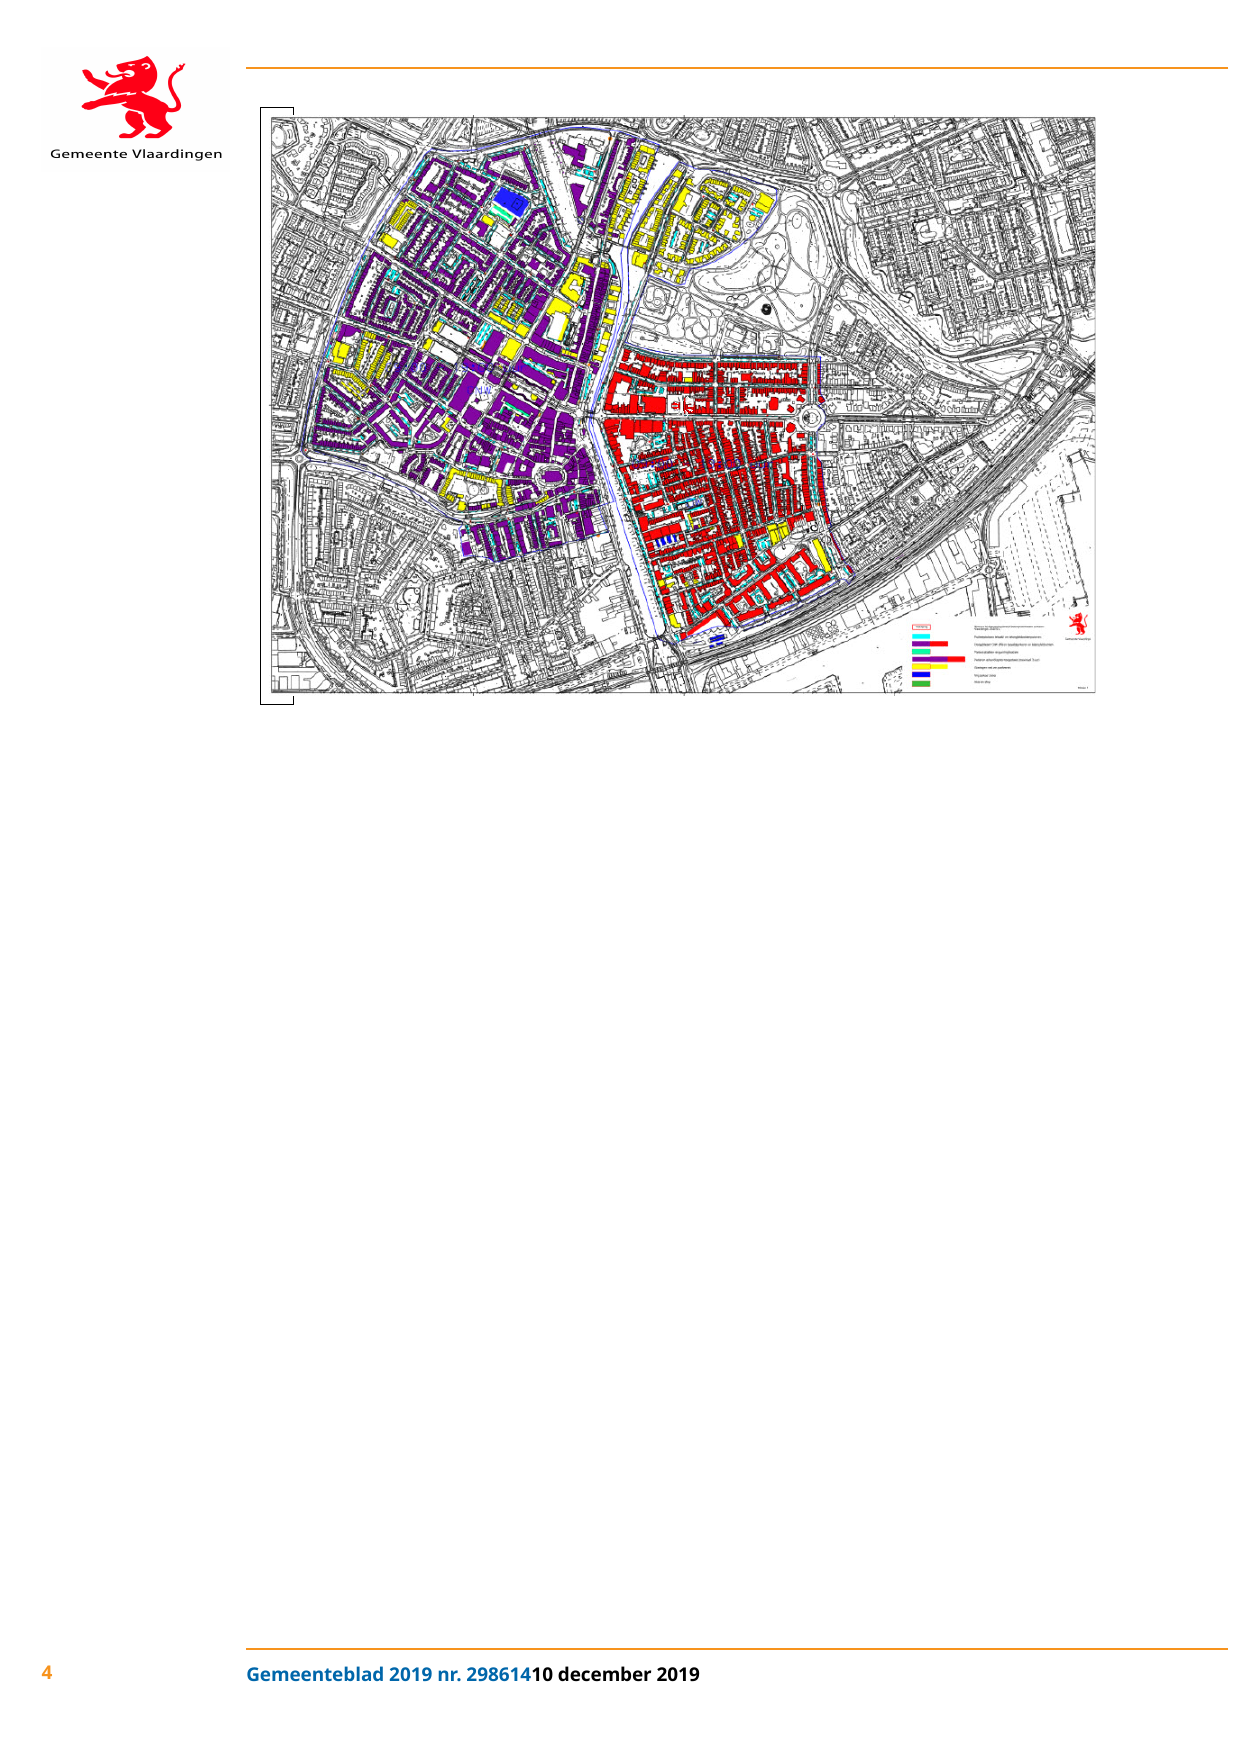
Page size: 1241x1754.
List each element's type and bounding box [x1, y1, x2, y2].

picture [41, 47, 231, 172]
picture [268, 115, 1096, 696]
